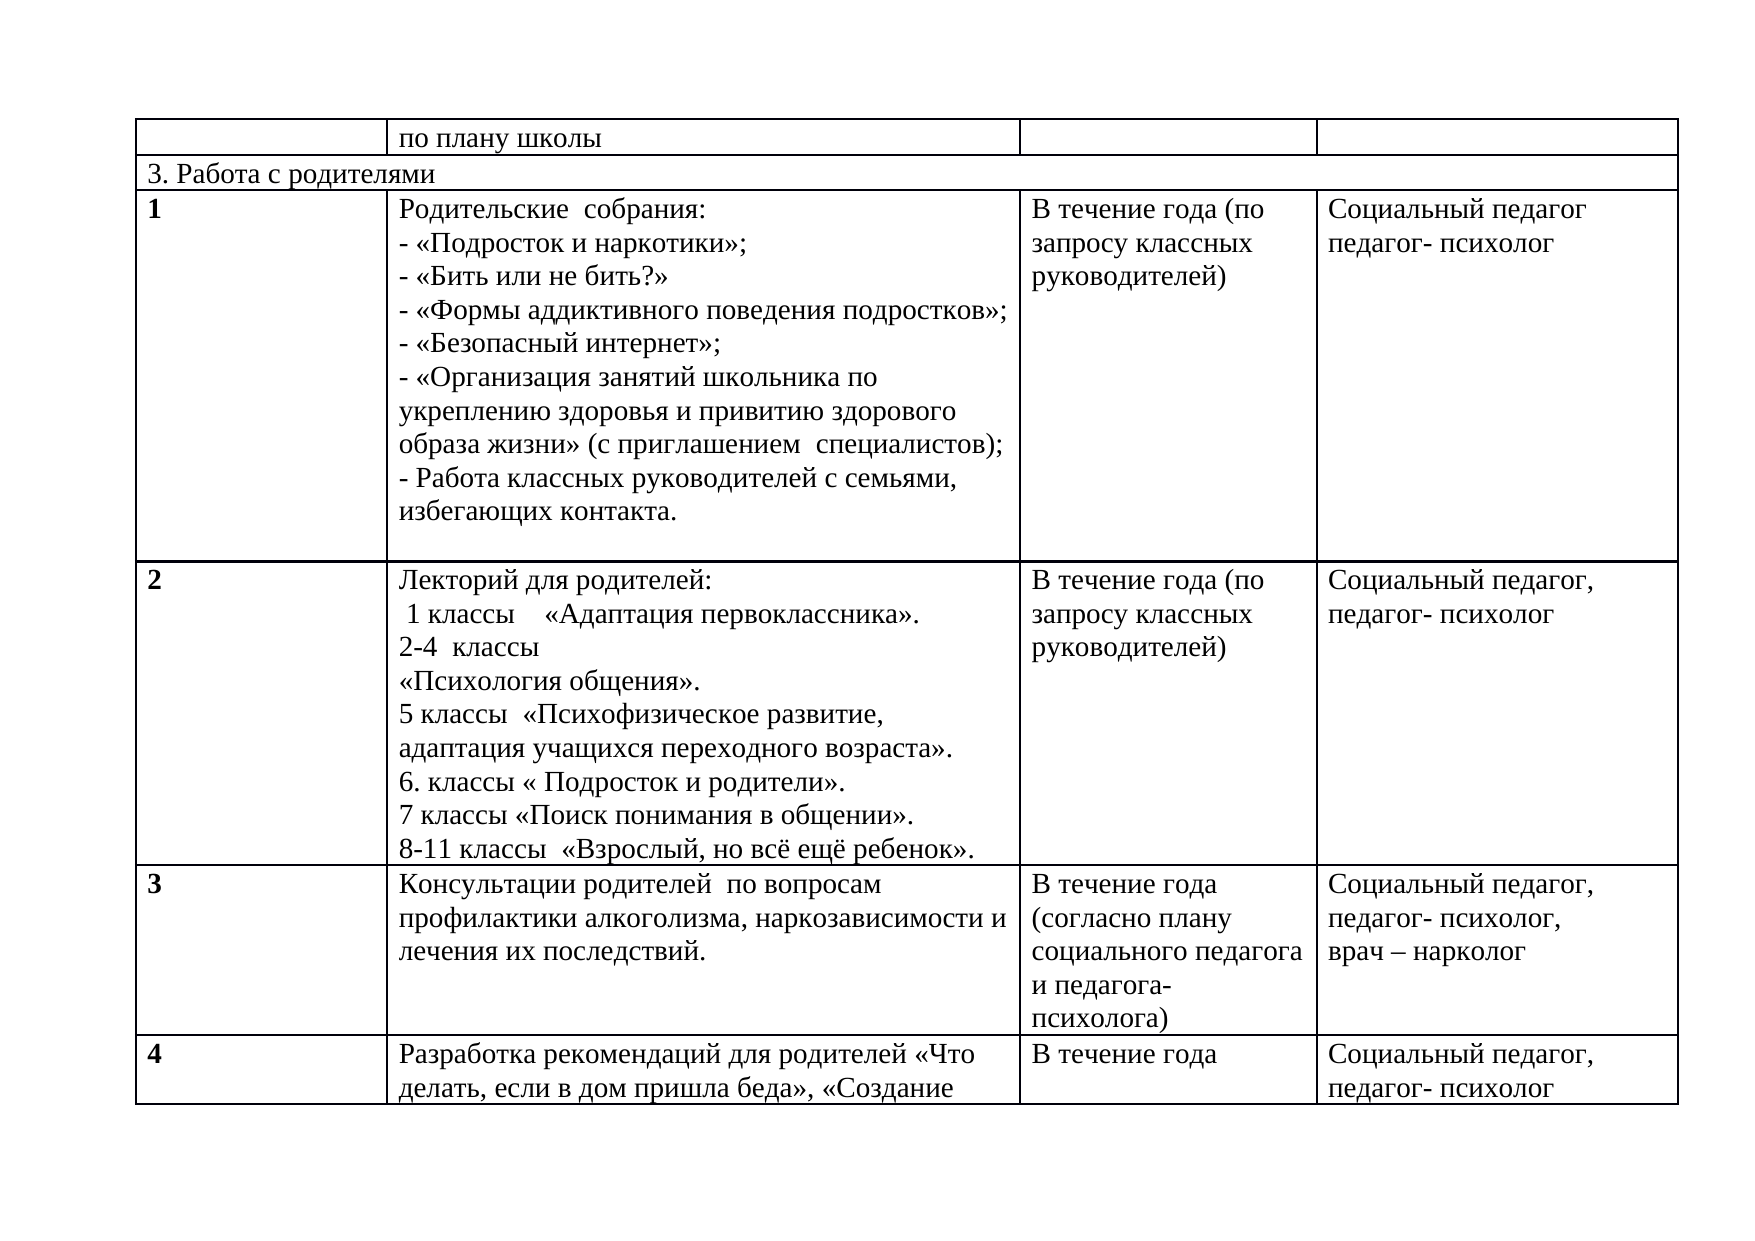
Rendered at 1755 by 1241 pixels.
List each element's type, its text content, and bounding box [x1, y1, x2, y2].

table_cell Социальный педагог, педагог- психолог [1318, 1036, 1677, 1103]
table_cell 1 [137, 191, 386, 560]
table_cell 3 [137, 866, 386, 1034]
table_cell 2 [137, 563, 386, 864]
table_cell [1318, 120, 1677, 154]
table_cell Родительские собрания: - «Подросток и наркотики»; - «Бить или не бить?» - «Формы аддиктивного поведения подростков»; - «Безопасный интернет»; - «Организация занятий школьника по укреплению здоровья и привитию здорового образа жизни» (с приглашением специалистов); - Работа классных руководителей с семьями, избегающих контакта. [388, 191, 1019, 560]
table_cell В течение года [1021, 1036, 1316, 1103]
table_cell В течение года (согласно плану социального педагога и педагога- психолога) [1021, 866, 1316, 1034]
table_cell 3. Работа с родителями [137, 156, 1677, 189]
table_cell Социальный педагог педагог- психолог [1318, 191, 1677, 560]
table_cell Лекторий для родителей: 1 классы «Адаптация первоклассника». 2-4 классы «Психология общения». 5 классы «Психофизическое развитие, адаптация учащихся переходного возраста». 6. классы « Подросток и родители». 7 классы «Поиск понимания в общении». 8-11 классы «Взрослый, но всё ещё ребенок». [388, 563, 1019, 864]
table_cell [1021, 120, 1316, 154]
table_cell 4 [137, 1036, 386, 1103]
table_cell В течение года (по запросу классных руководителей) [1021, 191, 1316, 560]
table_cell Консультации родителей по вопросам профилактики алкоголизма, наркозависимости и лечения их последствий. [388, 866, 1019, 1034]
table_cell Социальный педагог, педагог- психолог [1318, 563, 1677, 864]
table_cell Разработка рекомендаций для родителей «Что делать, если в дом пришла беда», «Создание [388, 1036, 1019, 1103]
table_cell [137, 120, 386, 154]
table_cell Социальный педагог, педагог- психолог, врач – нарколог [1318, 866, 1677, 1034]
table_cell В течение года (по запросу классных руководителей) [1021, 563, 1316, 864]
table_cell по плану школы [388, 120, 1019, 154]
